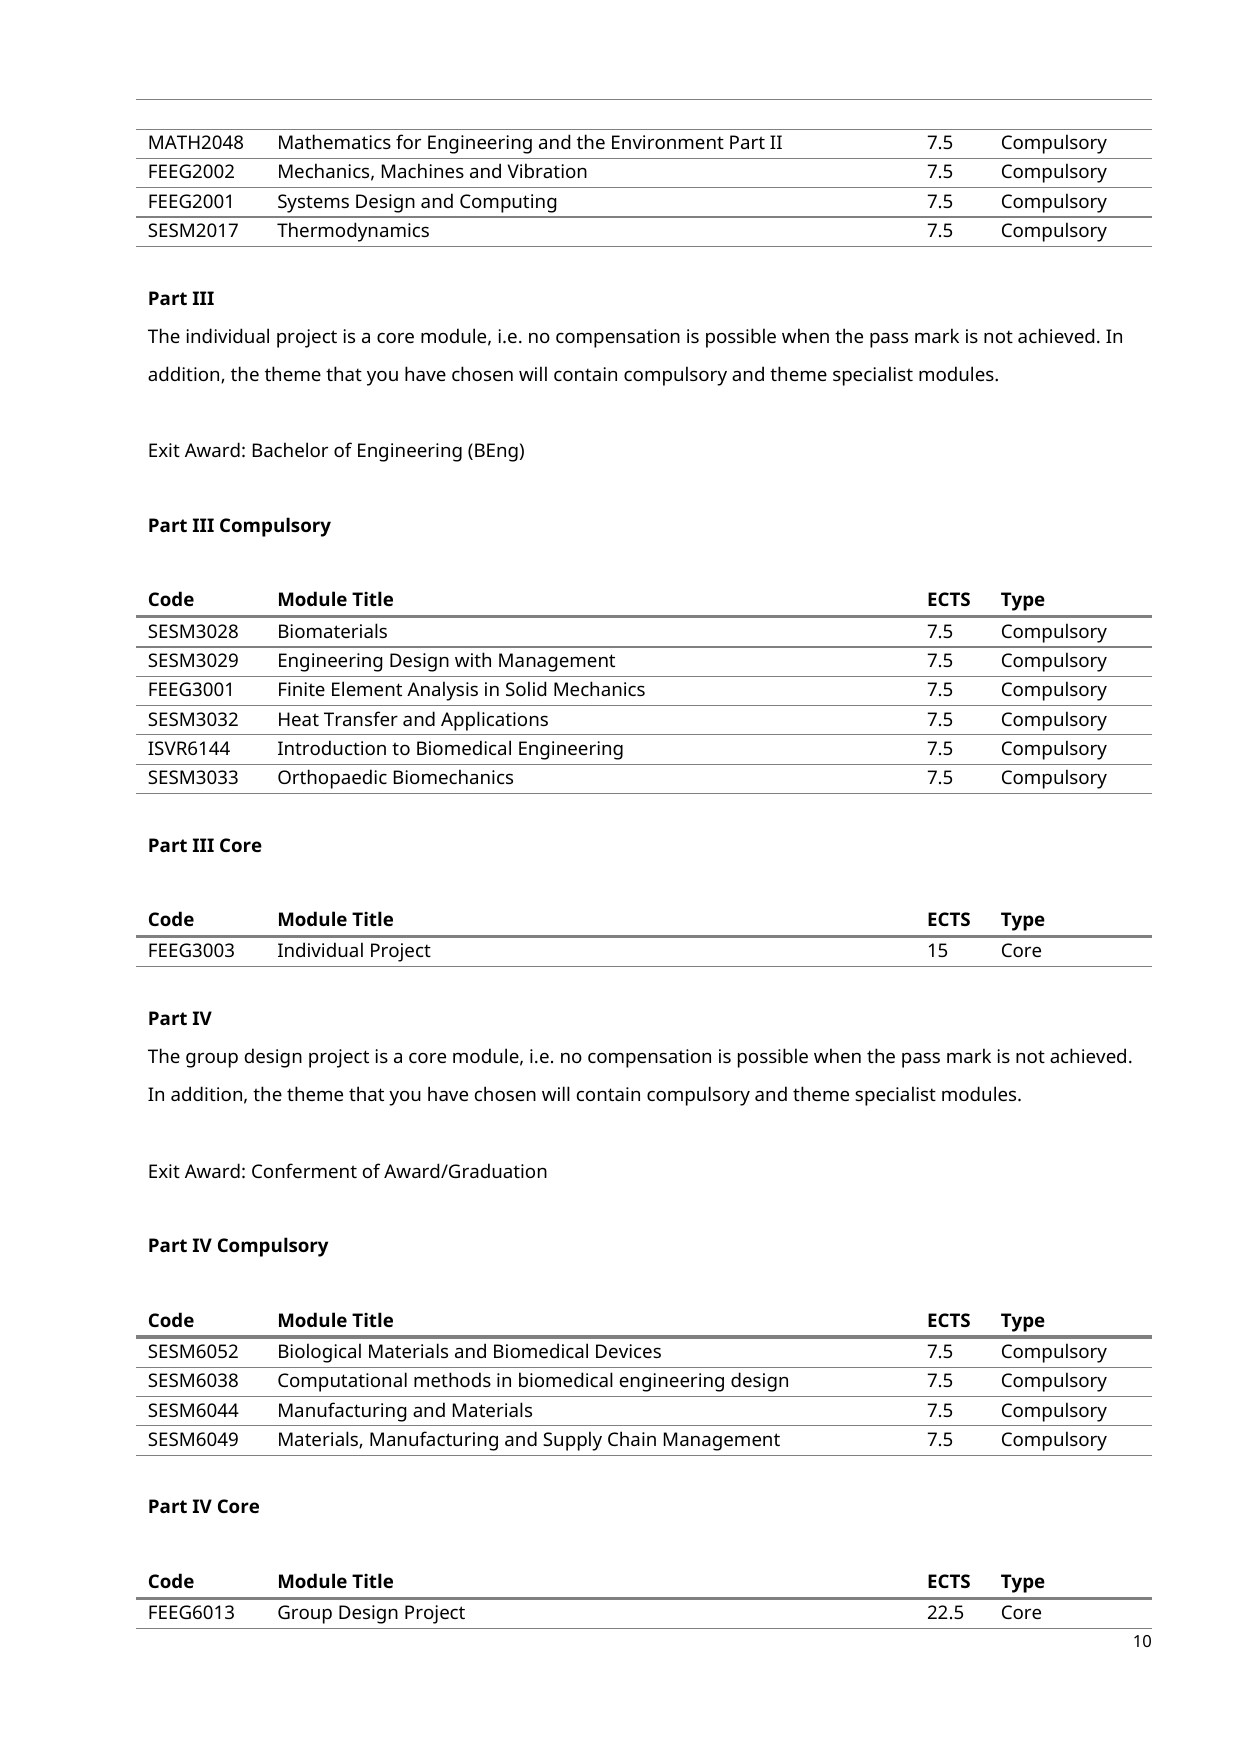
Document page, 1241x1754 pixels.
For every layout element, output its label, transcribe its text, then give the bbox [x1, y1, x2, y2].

table_cell 7.5 [916, 1339, 989, 1367]
table_cell Compulsory [989, 1426, 1152, 1454]
table_cell Mathematics for Engineering and the Environment Part II [266, 130, 916, 158]
table_cell Compulsory [989, 677, 1152, 705]
table_cell 7.5 [916, 765, 989, 793]
table_cell Code [136, 587, 266, 615]
table_cell Compulsory [989, 735, 1152, 763]
table_cell SESM6052 [136, 1339, 266, 1367]
table_cell 7.5 [916, 1397, 989, 1425]
table_cell ECTS [916, 1307, 989, 1335]
table_cell Biological Materials and Biomedical Devices [266, 1339, 916, 1367]
table_cell 7.5 [916, 648, 989, 676]
table_cell [916, 100, 989, 128]
table_cell FEEG2002 [136, 159, 266, 187]
table_cell Compulsory [989, 218, 1152, 246]
table_cell ECTS [916, 1568, 989, 1597]
table_cell [989, 100, 1152, 128]
table_cell Compulsory [989, 130, 1152, 158]
table_cell Compulsory [989, 618, 1152, 646]
table_cell Individual Project [266, 938, 916, 966]
table_cell Compulsory [989, 1339, 1152, 1367]
table_cell SESM6049 [136, 1426, 266, 1454]
table_cell Compulsory [989, 1397, 1152, 1425]
table_cell 7.5 [916, 706, 989, 734]
table_cell Compulsory [989, 159, 1152, 187]
table_cell FEEG3003 [136, 938, 266, 966]
table_cell SESM3028 [136, 618, 266, 646]
table_cell 7.5 [916, 188, 989, 216]
table_cell SESM2017 [136, 218, 266, 246]
table_cell FEEG3001 [136, 677, 266, 705]
table_cell SESM3029 [136, 648, 266, 676]
table_cell Compulsory [989, 706, 1152, 734]
table_cell SESM6038 [136, 1368, 266, 1396]
table_cell 7.5 [916, 1426, 989, 1454]
table_cell FEEG2001 [136, 188, 266, 216]
table_cell Part III Core [136, 794, 1152, 906]
table_cell Orthopaedic Biomechanics [266, 765, 916, 793]
table_cell ISVR6144 [136, 735, 266, 763]
table_cell Group Design Project [266, 1600, 916, 1628]
table_cell ECTS [916, 587, 989, 615]
table_cell Thermodynamics [266, 218, 916, 246]
table_cell Materials, Manufacturing and Supply Chain Management [266, 1426, 916, 1454]
table_cell 7.5 [916, 677, 989, 705]
table_cell SESM3033 [136, 765, 266, 793]
table_cell ECTS [916, 906, 989, 935]
table_cell FEEG6013 [136, 1600, 266, 1628]
table_cell 7.5 [916, 130, 989, 158]
table_cell Type [989, 906, 1152, 935]
table_cell Compulsory [989, 765, 1152, 793]
table_cell 7.5 [916, 159, 989, 187]
table_cell Engineering Design with Management [266, 648, 916, 676]
table_cell Mechanics, Machines and Vibration [266, 159, 916, 187]
table_cell Part III The individual project is a core module, i.e. no compensation is possible when the pass mark is not achieved. In addition, the theme that you have chosen will contain compulsory and theme specialist modules. Exit Award: Bachelor of Engineering (BEng) [136, 247, 1152, 474]
table_cell Manufacturing and Materials [266, 1397, 916, 1425]
table_cell Module Title [266, 1568, 916, 1597]
table_cell Part IV Core [136, 1456, 1152, 1568]
table_cell 15 [916, 938, 989, 966]
table_cell Introduction to Biomedical Engineering [266, 735, 916, 763]
table_cell 22.5 [916, 1600, 989, 1628]
table_cell [136, 100, 266, 128]
table_cell Module Title [266, 906, 916, 935]
table_cell Type [989, 1568, 1152, 1597]
table_cell [266, 100, 916, 128]
table_cell Module Title [266, 587, 916, 615]
table_cell Computational methods in biomedical engineering design [266, 1368, 916, 1396]
table_cell 7.5 [916, 618, 989, 646]
table_cell Part III Compulsory [136, 474, 1152, 587]
table_cell Module Title [266, 1307, 916, 1335]
table_cell SESM3032 [136, 706, 266, 734]
table_cell Code [136, 1568, 266, 1597]
table_cell Compulsory [989, 1368, 1152, 1396]
table_cell 7.5 [916, 1368, 989, 1396]
table_cell Biomaterials [266, 618, 916, 646]
table_cell Type [989, 587, 1152, 615]
table_cell 7.5 [916, 735, 989, 763]
table_cell Finite Element Analysis in Solid Mechanics [266, 677, 916, 705]
table_cell Code [136, 1307, 266, 1335]
table_cell 7.5 [916, 218, 989, 246]
table_cell Code [136, 906, 266, 935]
table_cell Part IV Compulsory [136, 1195, 1152, 1307]
table_cell Part IV The group design project is a core module, i.e. no compensation is possible when the pass mark is not achieved. In addition, the theme that you have chosen will contain compulsory and theme specialist modules. Exit Award: Conferment of Award/Graduation [136, 967, 1152, 1194]
table_cell Compulsory [989, 648, 1152, 676]
table_cell MATH2048 [136, 130, 266, 158]
table_cell Type [989, 1307, 1152, 1335]
table_cell Compulsory [989, 188, 1152, 216]
table_cell Core [989, 938, 1152, 966]
table_cell Systems Design and Computing [266, 188, 916, 216]
table_cell Core [989, 1600, 1152, 1628]
table_cell Heat Transfer and Applications [266, 706, 916, 734]
table_cell SESM6044 [136, 1397, 266, 1425]
